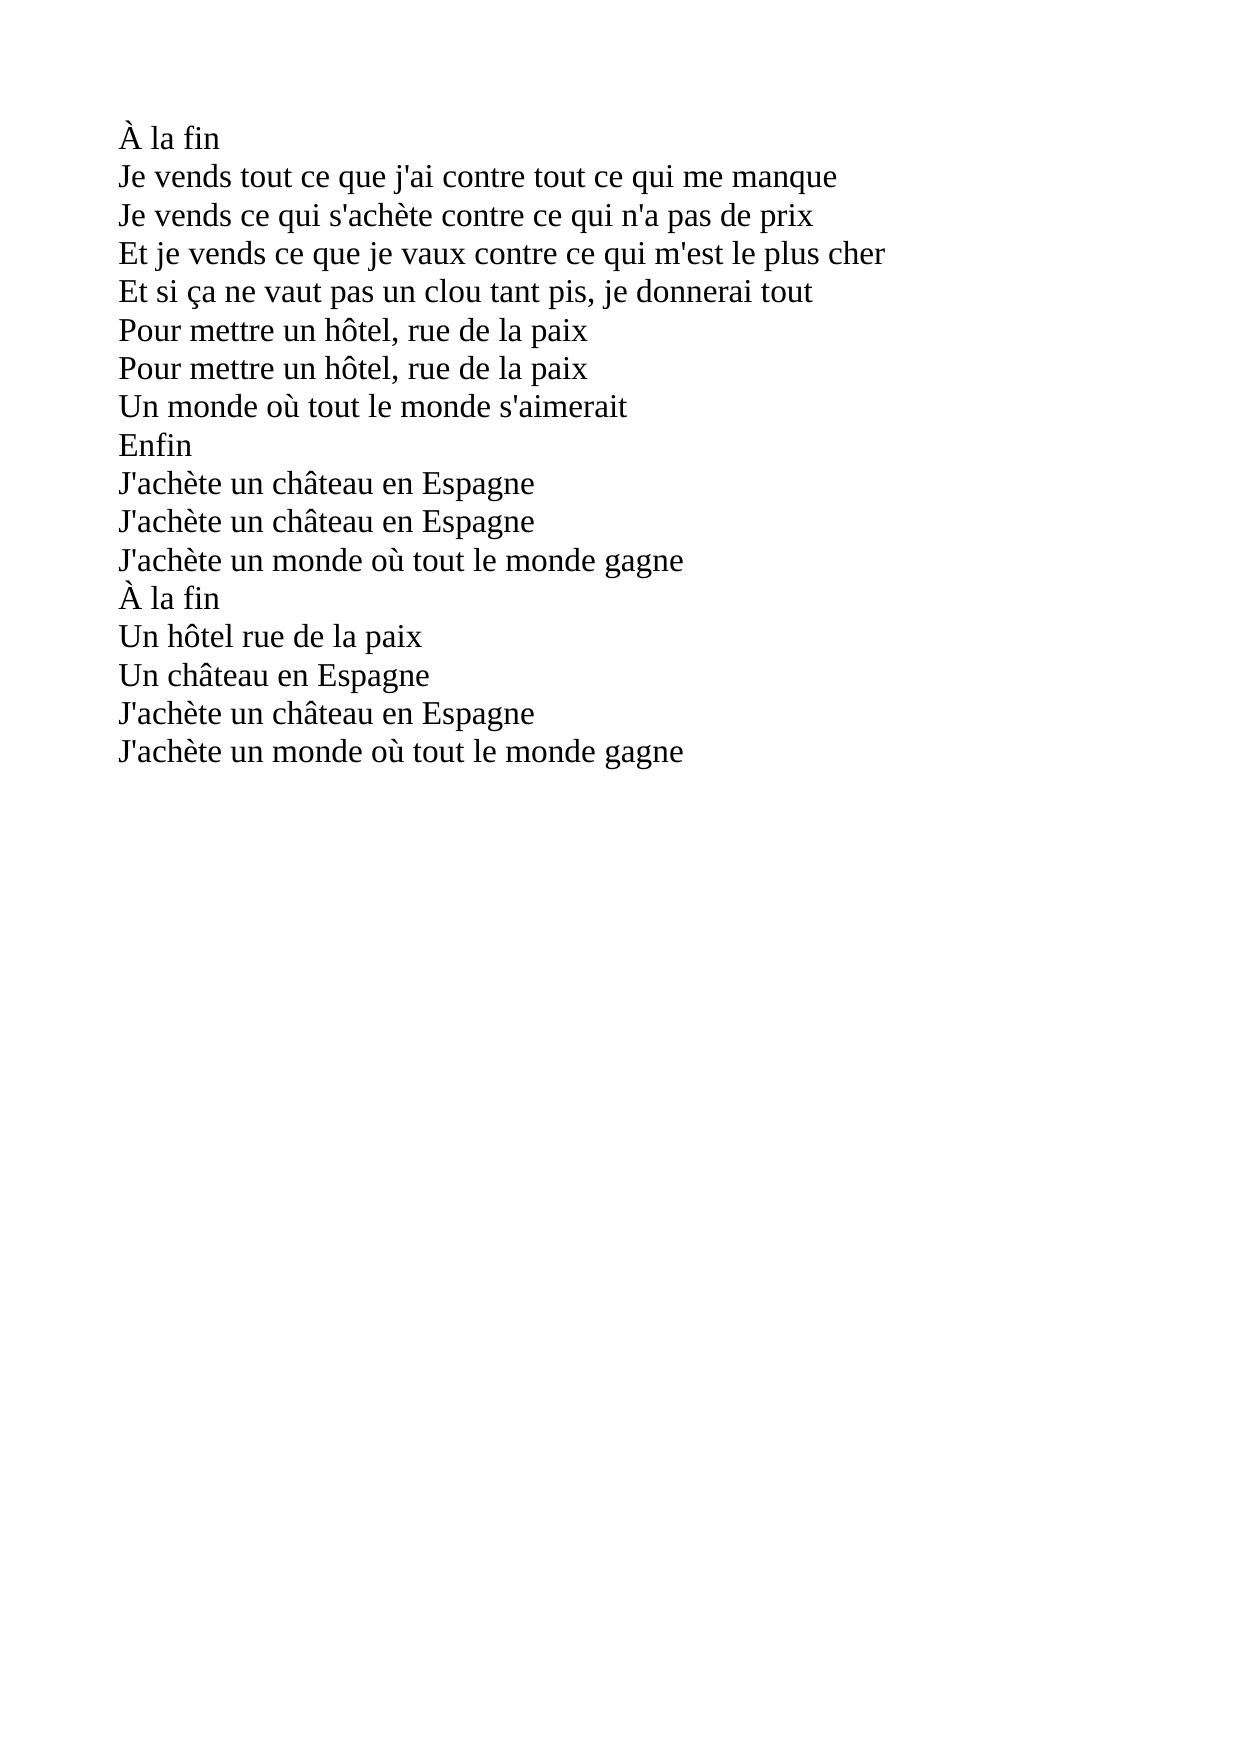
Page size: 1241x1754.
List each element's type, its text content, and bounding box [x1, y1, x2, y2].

text Un hôtel rue de la paix [118, 616, 1122, 655]
text J'achète un château en Espagne [118, 501, 1122, 540]
text J'achète un monde où tout le monde gagne [118, 540, 1122, 578]
text Un monde où tout le monde s'aimerait [118, 386, 1122, 425]
text J'achète un château en Espagne [118, 693, 1122, 731]
text Et si ça ne vaut pas un clou tant pis, je donnerai tout [118, 271, 1122, 310]
text Je vends tout ce que j'ai contre tout ce qui me manque [118, 156, 1122, 195]
text À la fin [118, 578, 1122, 616]
text Et je vends ce que je vaux contre ce qui m'est le plus cher [118, 233, 1122, 271]
text Pour mettre un hôtel, rue de la paix [118, 348, 1122, 386]
text J'achète un château en Espagne [118, 463, 1122, 501]
text Un château en Espagne [118, 655, 1122, 693]
text J'achète un monde où tout le monde gagne [118, 731, 1122, 770]
text À la fin [118, 118, 1122, 156]
text Je vends ce qui s'achète contre ce qui n'a pas de prix [118, 195, 1122, 233]
text Pour mettre un hôtel, rue de la paix [118, 310, 1122, 348]
text Enfin [118, 425, 1122, 463]
